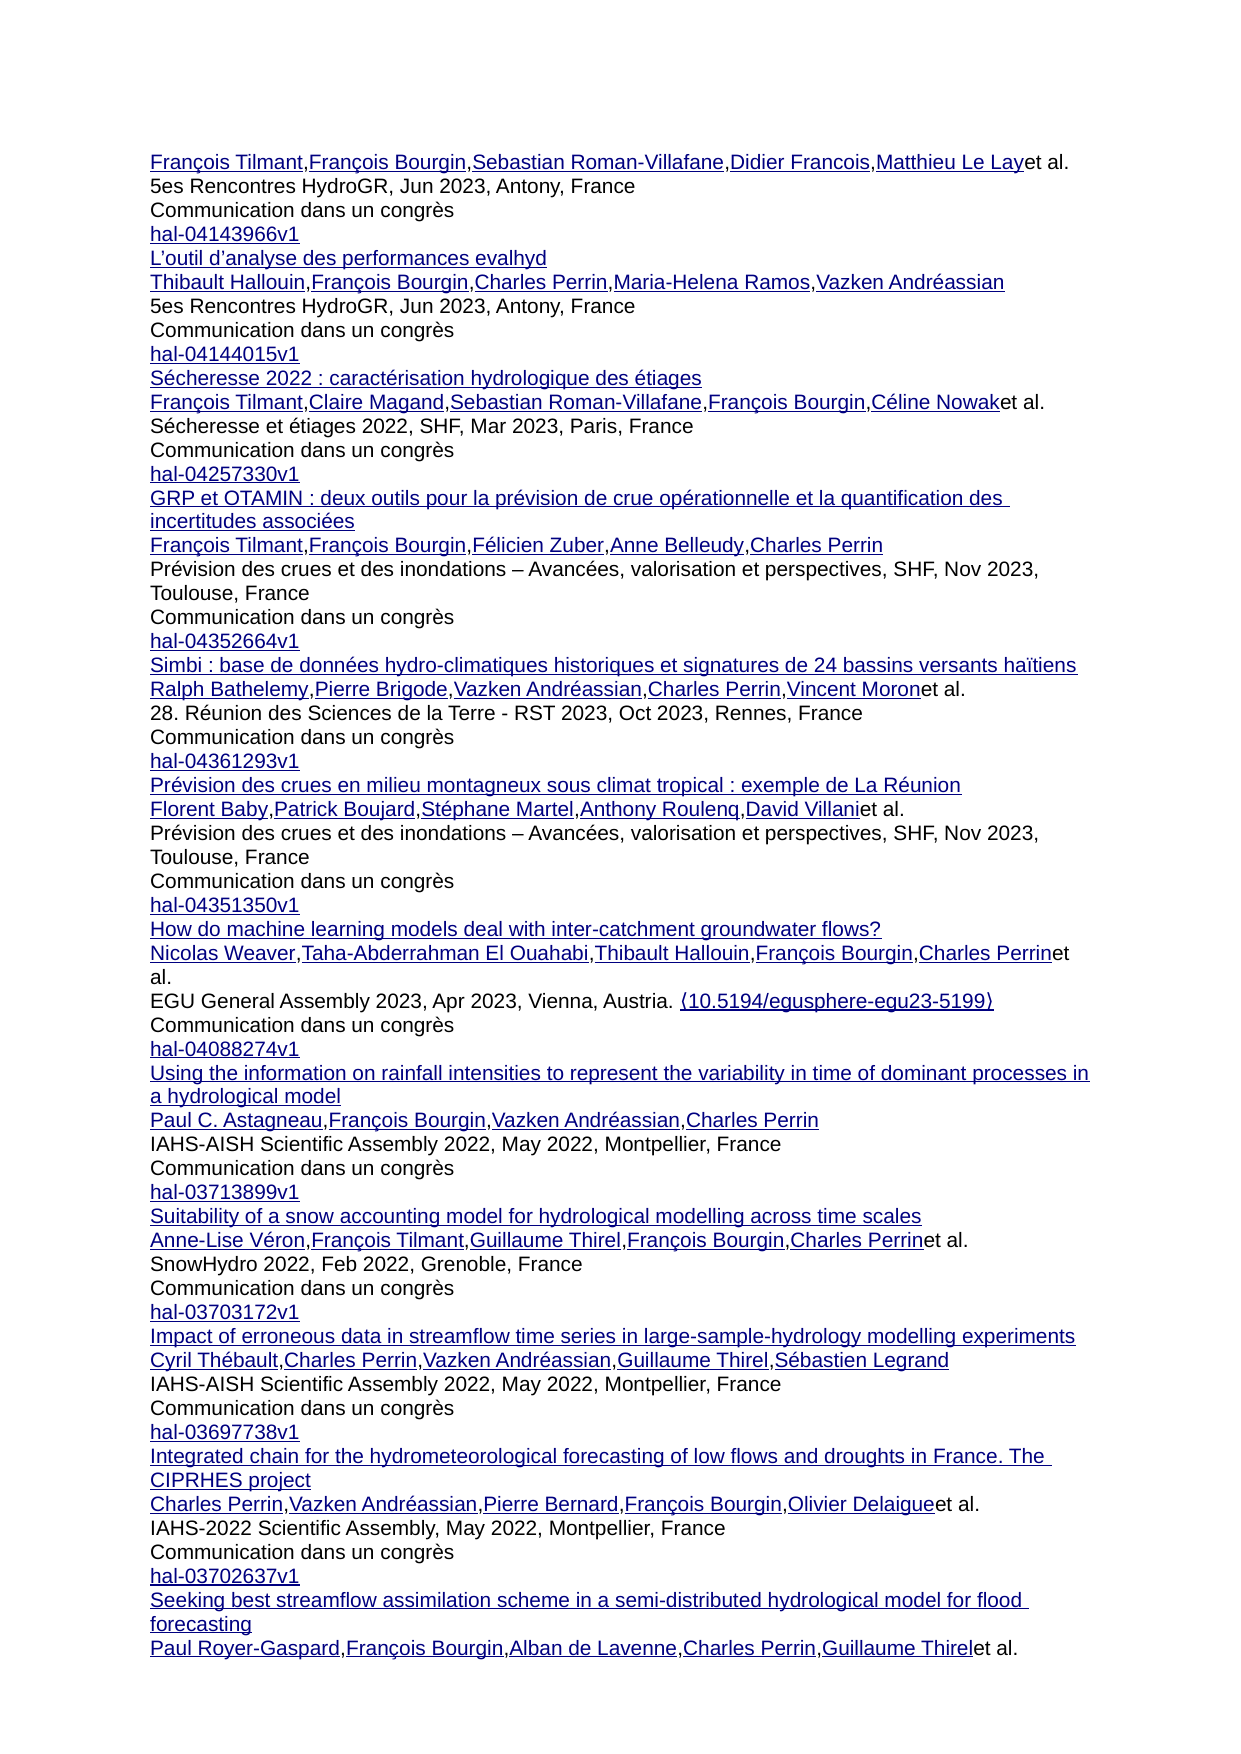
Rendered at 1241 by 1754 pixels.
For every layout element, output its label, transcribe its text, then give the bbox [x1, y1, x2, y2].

table_cell Prévision des crues en milieu montagneux sous climat tropical : exemple de La Réunion Florent Baby,Patrick Boujard,Stéphane Martel,Anthony Roulenq,David Villaniet al. Prévision des crues et des inondations – Avancées, valorisation et perspectives, SHF, Nov 2023, Toulouse, France Communication dans un congrès hal-04351350v1 [150, 773, 1090, 917]
table_cell L’outil d’analyse des performances evalhyd Thibault Hallouin,François Bourgin,Charles Perrin,Maria-Helena Ramos,Vazken Andréassian 5es Rencontres HydroGR, Jun 2023, Antony, France Communication dans un congrès hal-04144015v1 [150, 246, 1090, 366]
table_cell Suitability of a snow accounting model for hydrological modelling across time scales Anne-Lise Véron,François Tilmant,Guillaume Thirel,François Bourgin,Charles Perrinet al. SnowHydro 2022, Feb 2022, Grenoble, France Communication dans un congrès hal-03703172v1 [150, 1204, 1090, 1324]
table_cell François Tilmant,François Bourgin,Sebastian Roman-Villafane,Didier Francois,Matthieu Le Layet al. 5es Rencontres HydroGR, Jun 2023, Antony, France Communication dans un congrès hal-04143966v1 [150, 150, 1090, 246]
table_cell GRP et OTAMIN : deux outils pour la prévision de crue opérationnelle et la quantification des incertitudes associées François Tilmant,François Bourgin,Félicien Zuber,Anne Belleudy,Charles Perrin Prévision des crues et des inondations – Avancées, valorisation et perspectives, SHF, Nov 2023, Toulouse, France Communication dans un congrès hal-04352664v1 [150, 485, 1090, 653]
table_cell Seeking best streamflow assimilation scheme in a semi-distributed hydrological model for flood forecasting Paul Royer-Gaspard,François Bourgin,Alban de Lavenne,Charles Perrin,Guillaume Thirelet al. [150, 1588, 1090, 1659]
table_cell Impact of erroneous data in streamflow time series in large-sample-hydrology modelling experiments Cyril Thébault,Charles Perrin,Vazken Andréassian,Guillaume Thirel,Sébastien Legrand IAHS-AISH Scientific Assembly 2022, May 2022, Montpellier, France Communication dans un congrès hal-03697738v1 [150, 1324, 1090, 1444]
table_cell Simbi : base de données hydro-climatiques historiques et signatures de 24 bassins versants haïtiens Ralph Bathelemy,Pierre Brigode,Vazken Andréassian,Charles Perrin,Vincent Moronet al. 28. Réunion des Sciences de la Terre - RST 2023, Oct 2023, Rennes, France Communication dans un congrès hal-04361293v1 [150, 653, 1090, 773]
table_cell How do machine learning models deal with inter-catchment groundwater flows? Nicolas Weaver,Taha-Abderrahman El Ouahabi,Thibault Hallouin,François Bourgin,Charles Perrinet al. EGU General Assembly 2023, Apr 2023, Vienna, Austria. ⟨10.5194/egusphere-egu23-5199⟩ Communication dans un congrès hal-04088274v1 [150, 917, 1090, 1060]
table_cell Sécheresse 2022 : caractérisation hydrologique des étiages François Tilmant,Claire Magand,Sebastian Roman-Villafane,François Bourgin,Céline Nowaket al. Sécheresse et étiages 2022, SHF, Mar 2023, Paris, France Communication dans un congrès hal-04257330v1 [150, 366, 1090, 485]
table_cell a hydrological model Paul C. Astagneau,François Bourgin,Vazken Andréassian,Charles Perrin IAHS-AISH Scientific Assembly 2022, May 2022, Montpellier, France Communication dans un congrès hal-03713899v1 [150, 1082, 1090, 1204]
table_cell Integrated chain for the hydrometeorological forecasting of low flows and droughts in France. The CIPRHES project Charles Perrin,Vazken Andréassian,Pierre Bernard,François Bourgin,Olivier Delaigueet al. IAHS-2022 Scientific Assembly, May 2022, Montpellier, France Communication dans un congrès hal-03702637v1 [150, 1444, 1090, 1587]
table_cell Using the information on rainfall intensities to represent the variability in time of dominant processes in [150, 1060, 1090, 1081]
